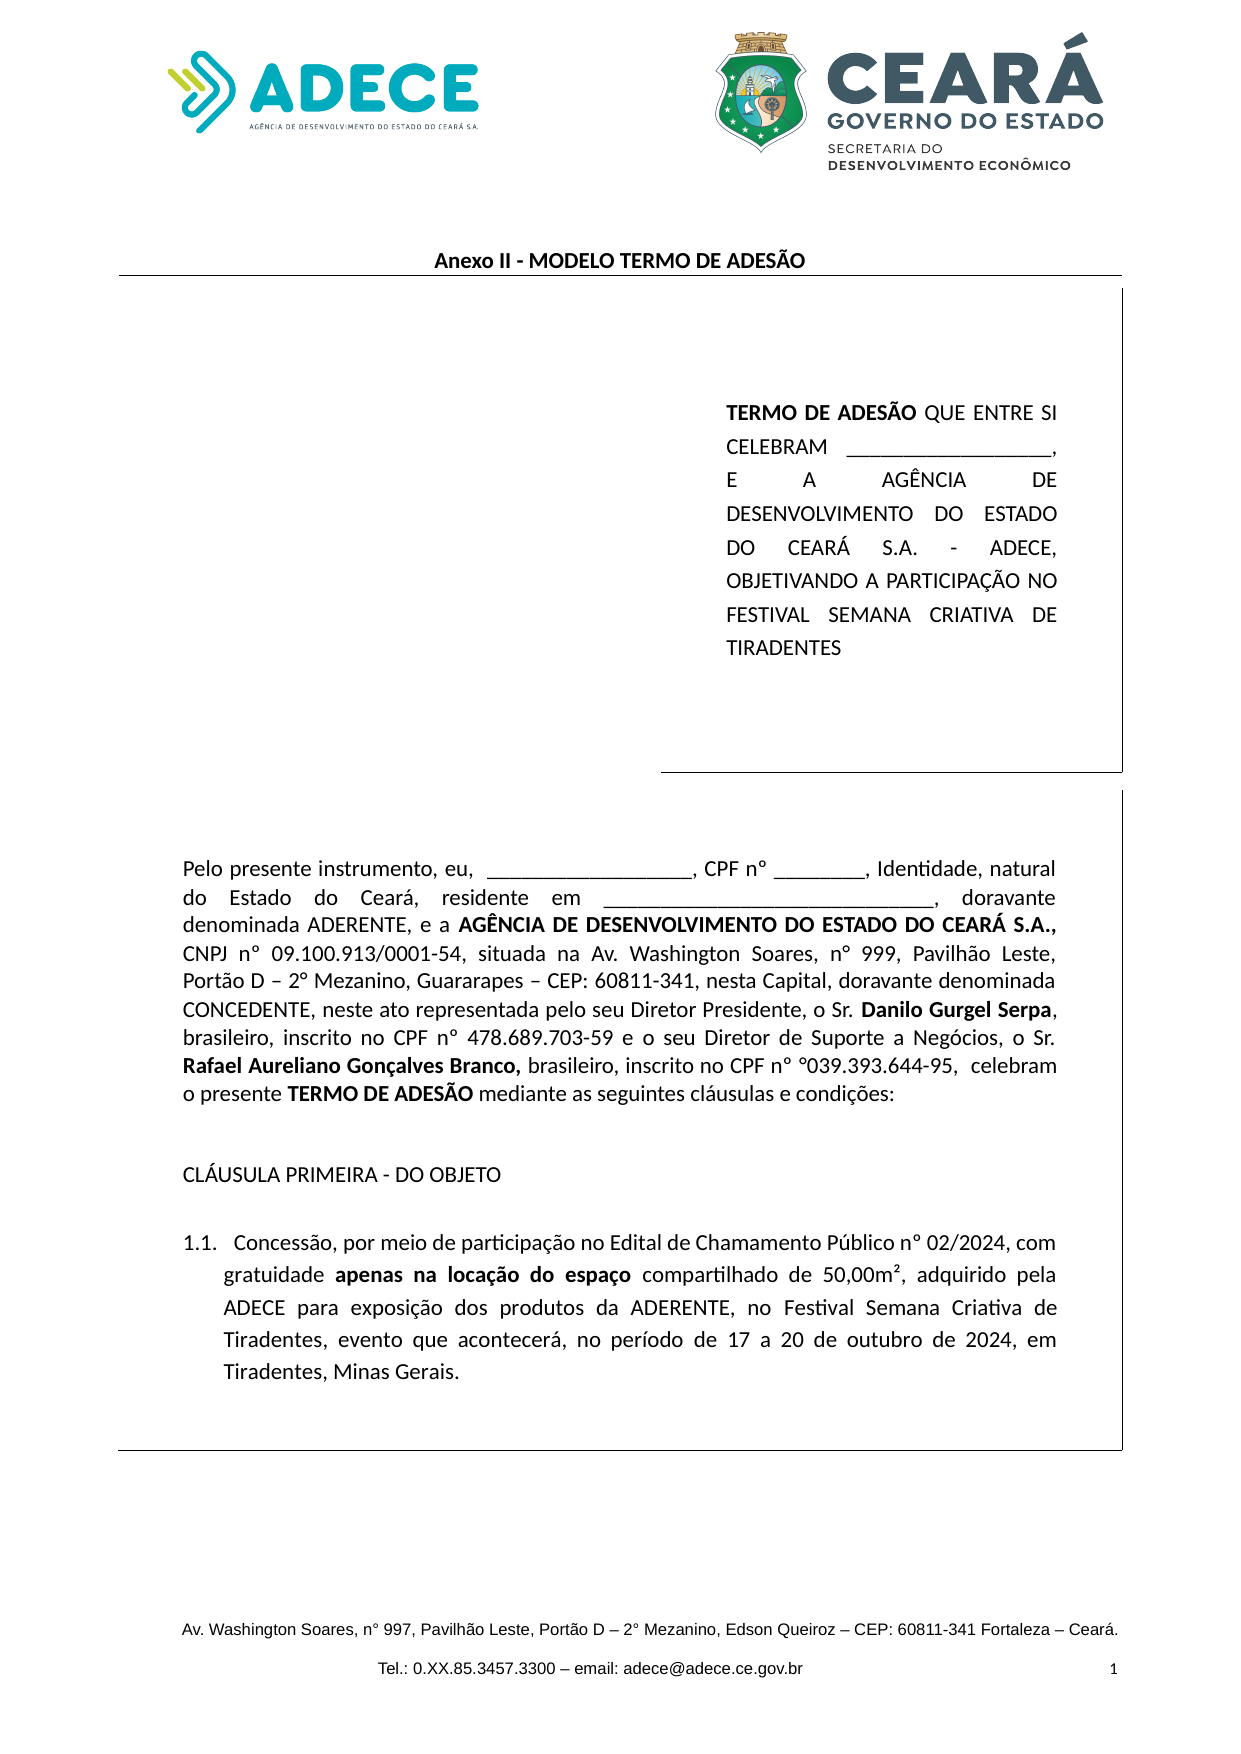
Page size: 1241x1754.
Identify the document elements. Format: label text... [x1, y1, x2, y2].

text TERMO DE ADESÃO QUE ENTRE SI CELEBRAM __________________, E A AGÊNCIA DE DESENVOLVIMENTO DO ESTADO DO CEARÁ S.A. - ADECE, OBJETIVANDO A PARTICIPAÇÃO NO FESTIVAL SEMANA CRIATIVA DE TIRADENTES [661, 334, 1122, 661]
list Concessão, por meio de participação no Edital de Chamamento Público nº 02/2024, com gratuidade apenas na locação do espaço compartilhado de 50,00m², adquirido pela ADECE para exposição dos produtos da ADERENTE, no Festival Semana Criativa de Tiradentes, evento que acontecerá, no período de 17 a 20 de outubro de 2024, em Tiradentes, Minas Gerais. [118, 1164, 1122, 1450]
text Pelo presente instrumento, eu, __________________, CPF nº ________, Identidade, natural do Estado do Ceará, residente em _____________________________, doravante denominada ADERENTE, e a AGÊNCIA DE DESENVOLVIMENTO DO ESTADO DO CEARÁ S.A., CNPJ nº 09.100.913/0001-54, situada na Av. Washington Soares, n° 999, Pavilhão Leste, Portão D – 2° Mezanino, Guararapes – CEP: 60811-341, nesta Capital, doravante denominada CONCEDENTE, neste ato representada pelo seu Diretor Presidente, o Sr. Danilo Gurgel Serpa, brasileiro, inscrito no CPF nº 478.689.703-59 e o seu Diretor de Suporte a Negócios, o Sr. Rafael Aureliano Gonçalves Branco, brasileiro, inscrito no CPF nº °039.393.644-95, celebram o presente TERMO DE ADESÃO mediante as seguintes cláusulas e condições: [118, 790, 1122, 1095]
text CLÁUSULA PRIMEIRA - DO OBJETO [118, 1095, 1122, 1164]
text Anexo II - MODELO TERMO DE ADESÃO [119, 182, 1121, 274]
